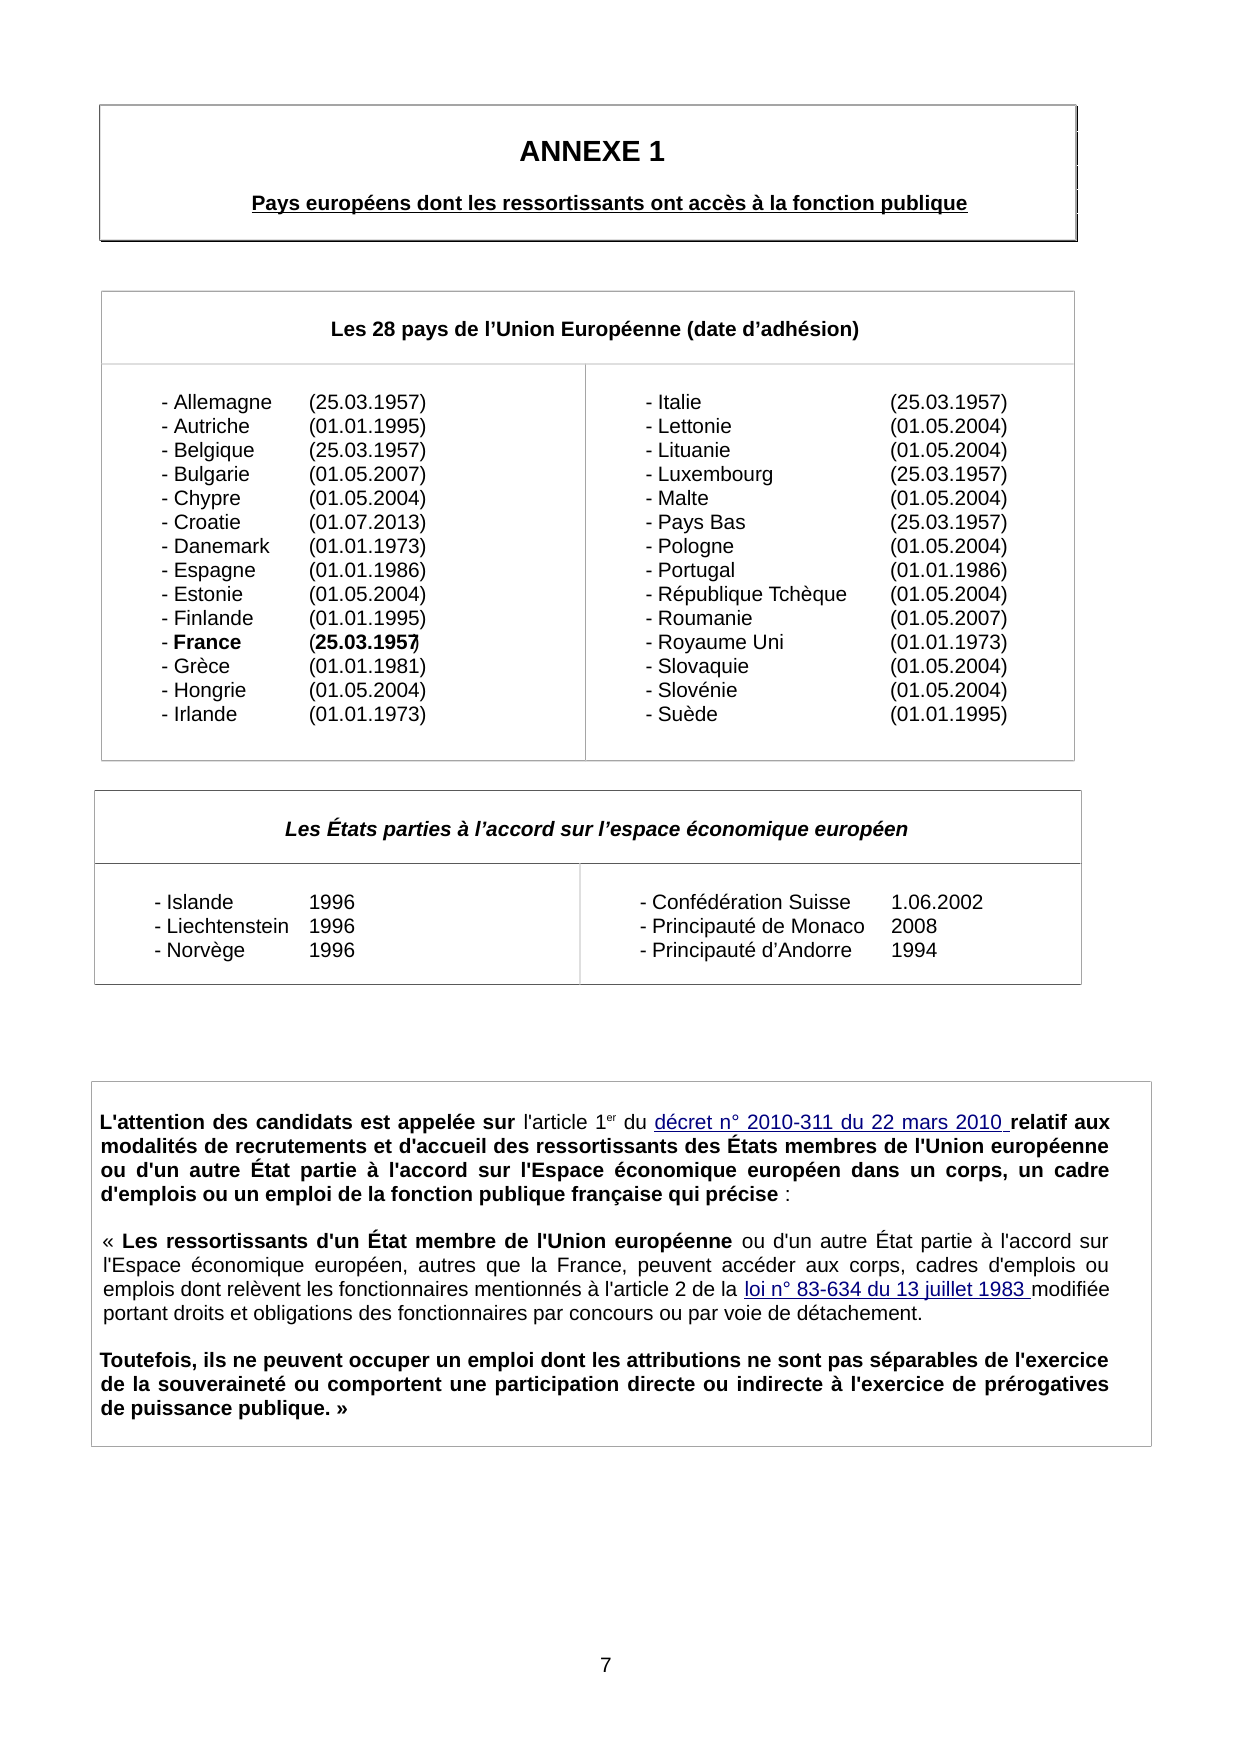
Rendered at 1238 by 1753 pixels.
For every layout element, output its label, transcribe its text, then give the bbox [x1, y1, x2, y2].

text L'attention des candidats est appelée sur l'article 1er du décret n° 2010-311 du 22 mars 2010 relatif aux modalités de recrutements et d'accueil des ressortissants des États membres de l'Union européenne ou d'un autre État partie à l'accord sur l'Espace économique européen dans un corps, un cadre d'emplois ou un emploi de la fonction publique française qui précise : [99, 1109, 1111, 1205]
text Toutefois, ils ne peuvent occuper un emploi dont les attributions ne sont pas séparables de l'exercice de la souveraineté ou comportent une participation directe ou indirecte à l'exercice de prérogatives de puissance publique. » [99, 1348, 1111, 1420]
text « Les ressortissants d'un État membre de l'Union européenne ou d'un autre État partie à l'accord sur l'Espace économique européen, autres que la France, peuvent accéder aux corps, cadres d'emplois ou emplois dont relèvent les fonctionnaires mentionnés à l'article 2 de la loi n° 83-634 du 13 juillet 1983 modifiée portant droits et obligations des fonctionnaires par concours ou par voie de détachement. [102, 1229, 1110, 1325]
